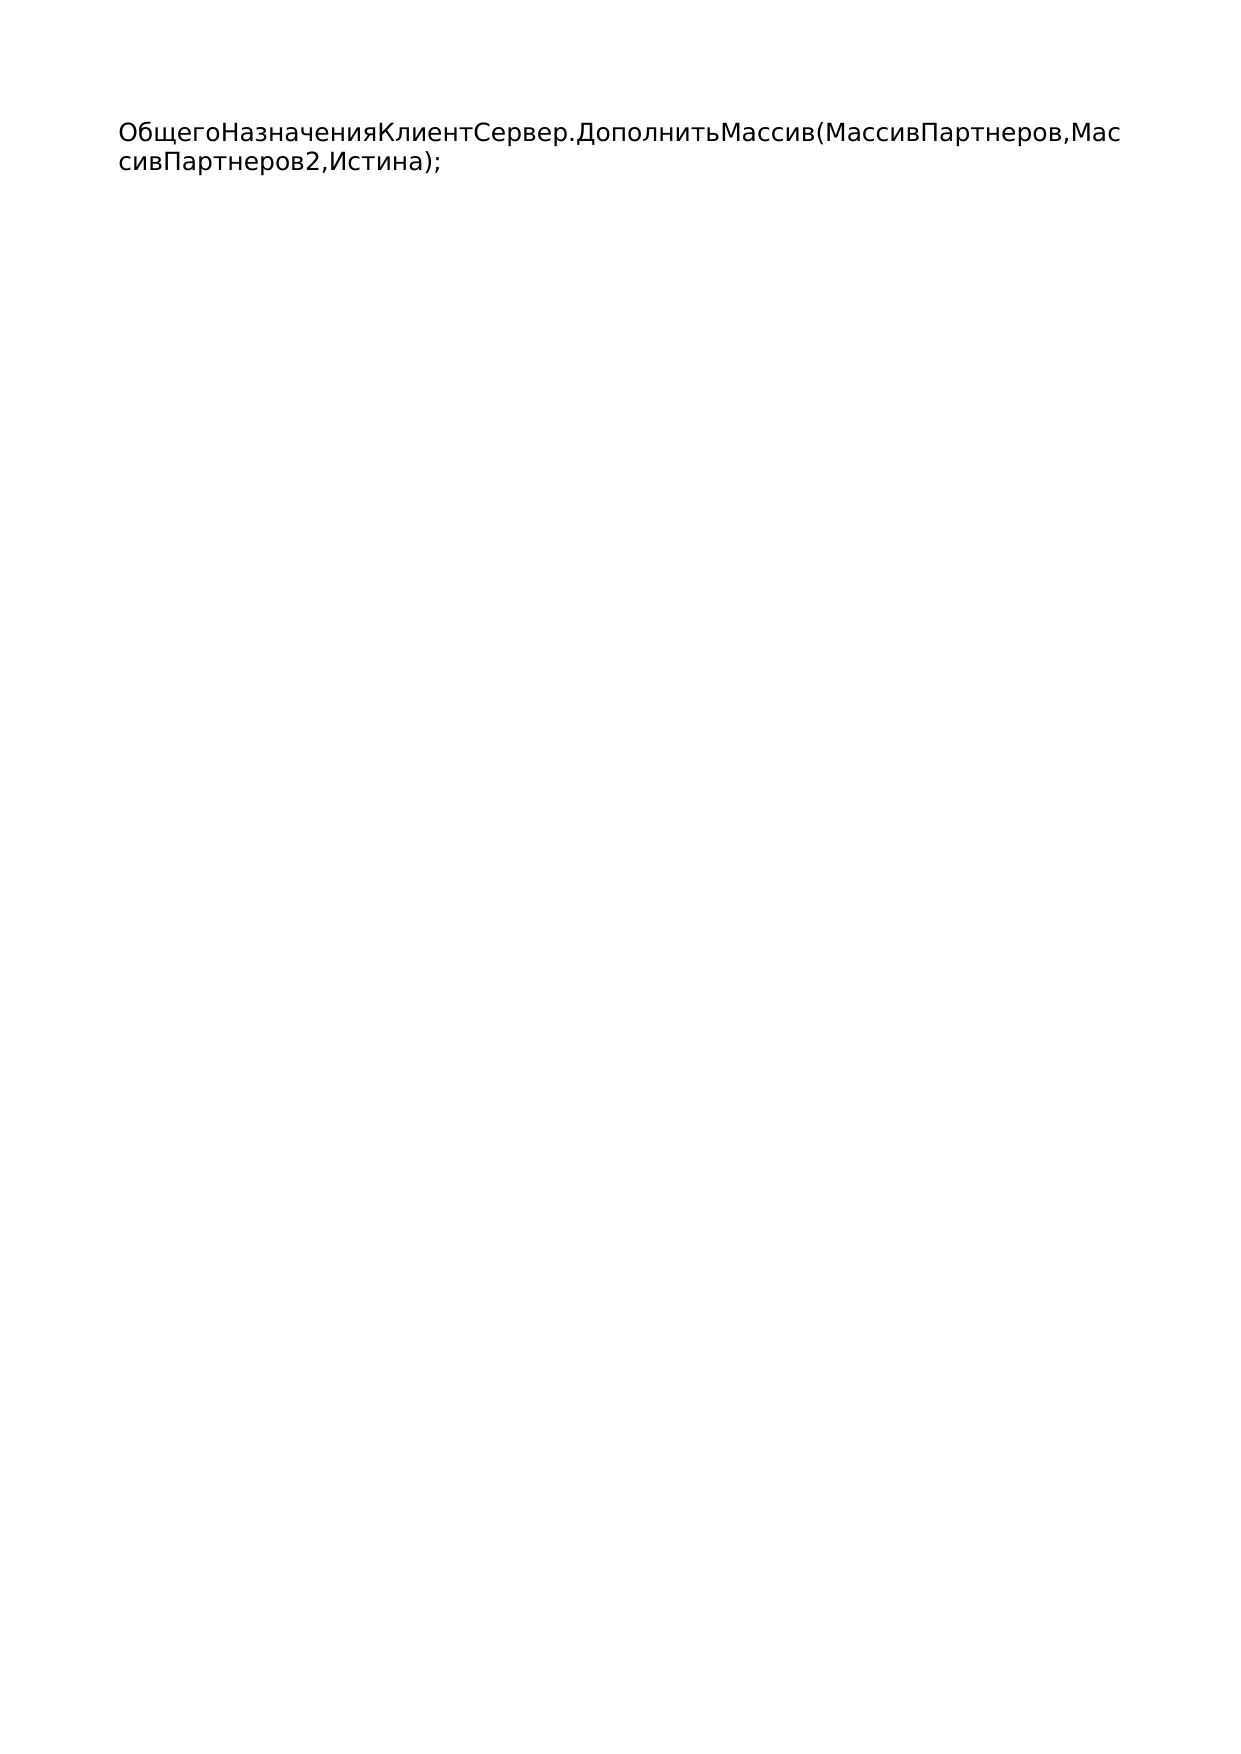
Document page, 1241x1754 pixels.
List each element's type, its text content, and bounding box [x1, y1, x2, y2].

text ОбщегоНазначенияКлиентСервер.ДополнитьМассив(МассивПартнеров,МассивПартнеров2,Истина); [118, 118, 1122, 176]
